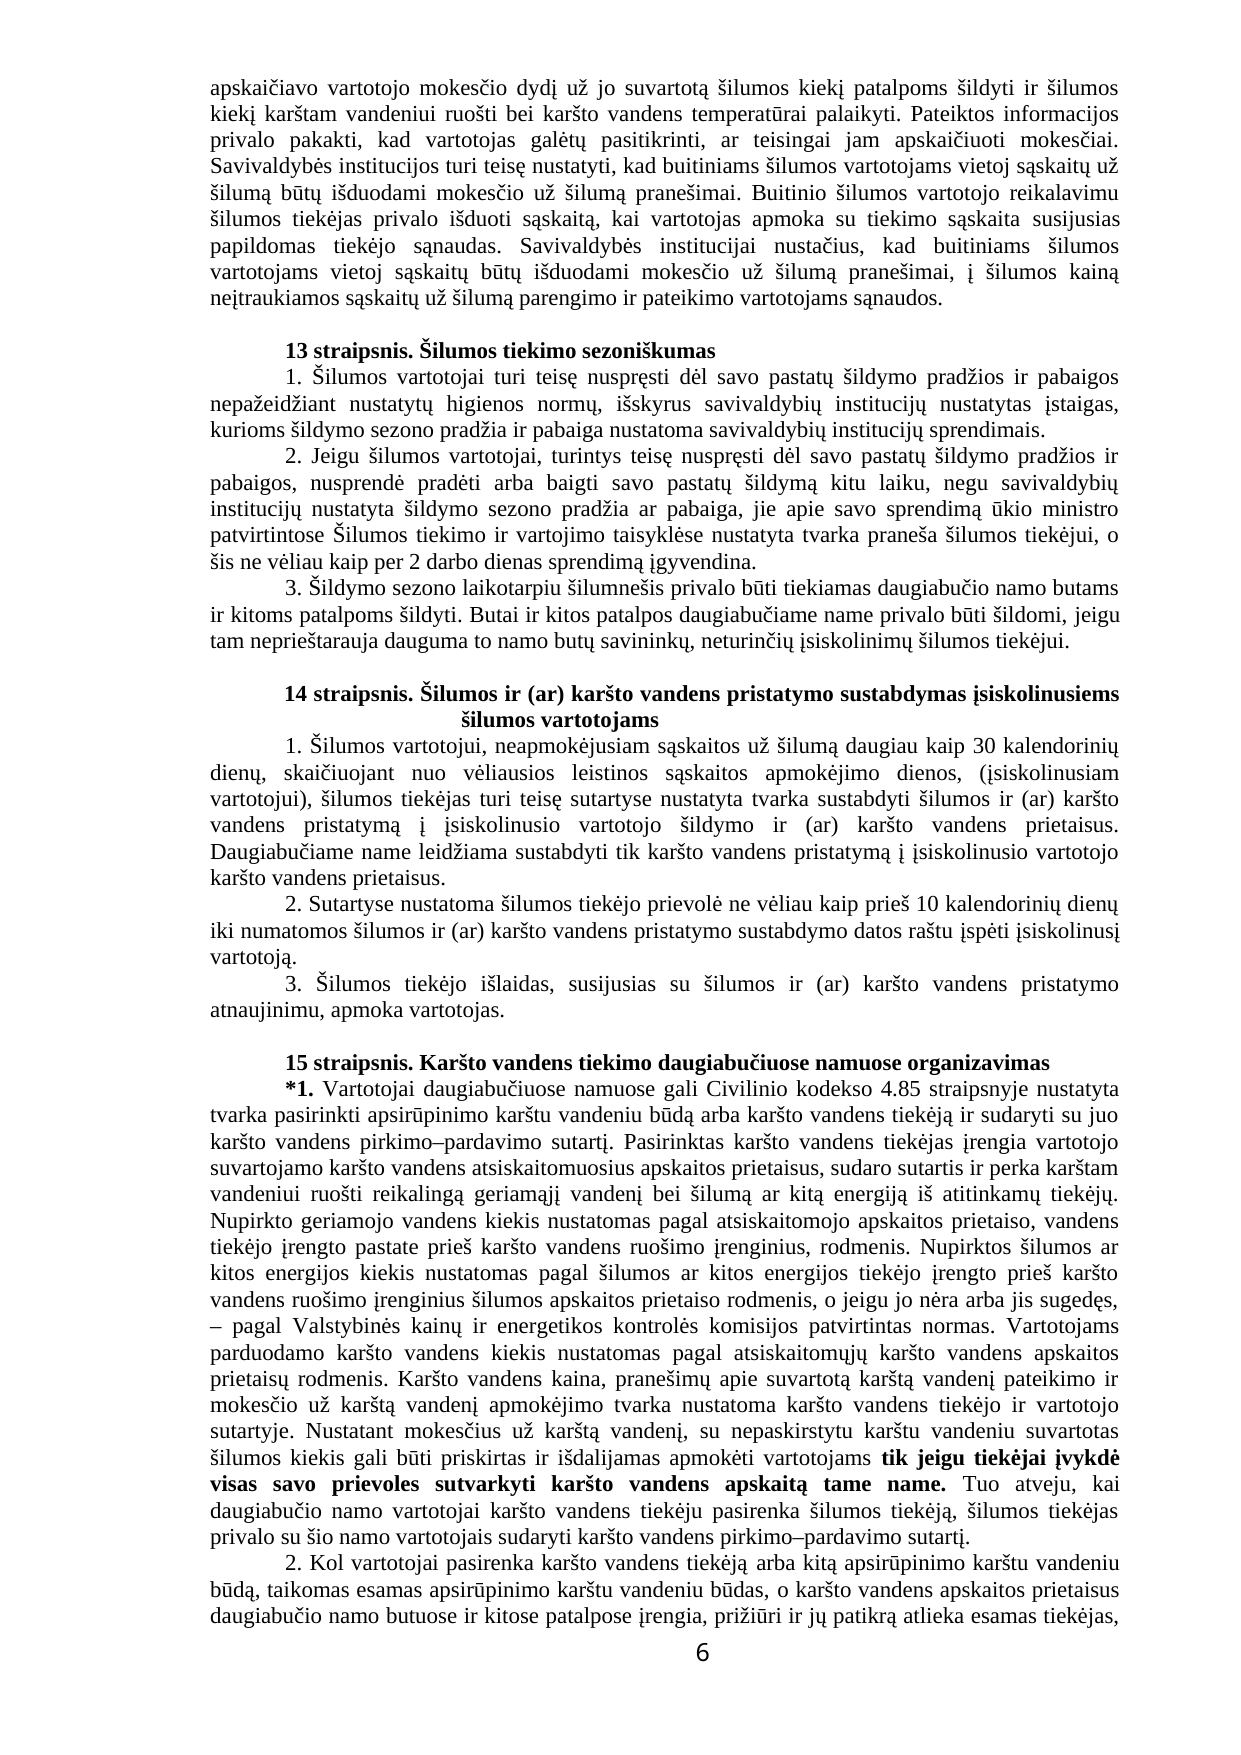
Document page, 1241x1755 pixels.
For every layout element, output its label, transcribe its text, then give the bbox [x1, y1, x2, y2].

text 2. Sutartyse nustatoma šilumos tiekėjo prievolė ne vėliau kaip prieš 10 kalendorinių dienų iki numatomos šilumos ir (ar) karšto vandens pristatymo sustabdymo datos raštu įspėti įsiskolinusį vartotoją. [210, 891, 1120, 969]
text *1. Vartotojai daugiabučiuose namuose gali Civilinio kodekso 4.85 straipsnyje nustatyta tvarka pasirinkti apsirūpinimo karštu vandeniu būdą arba karšto vandens tiekėją ir sudaryti su juo karšto vandens pirkimo–pardavimo sutartį. Pasirinktas karšto vandens tiekėjas įrengia vartotojo suvartojamo karšto vandens atsiskaitomuosius apskaitos prietaisus, sudaro sutartis ir perka karštam vandeniui ruošti reikalingą geriamąjį vandenį bei šilumą ar kitą energiją iš atitinkamų tiekėjų. Nupirkto geriamojo vandens kiekis nustatomas pagal atsiskaitomojo apskaitos prietaiso, vandens tiekėjo įrengto pastate prieš karšto vandens ruošimo įrenginius, rodmenis. Nupirktos šilumos ar kitos energijos kiekis nustatomas pagal šilumos ar kitos energijos tiekėjo įrengto prieš karšto vandens ruošimo įrenginius šilumos apskaitos prietaiso rodmenis, o jeigu jo nėra arba jis sugedęs, – pagal Valstybinės kainų ir energetikos kontrolės komisijos patvirtintas normas. Vartotojams parduodamo karšto vandens kiekis nustatomas pagal atsiskaitomųjų karšto vandens apskaitos prietaisų rodmenis. Karšto vandens kaina, pranešimų apie suvartotą karštą vandenį pateikimo ir mokesčio už karštą vandenį apmokėjimo tvarka nustatoma karšto vandens tiekėjo ir vartotojo sutartyje. Nustatant mokesčius už karštą vandenį, su nepaskirstytu karštu vandeniu suvartotas šilumos kiekis gali būti priskirtas ir išdalijamas apmokėti vartotojams tik jeigu tiekėjai įvykdė visas savo prievoles sutvarkyti karšto vandens apskaitą tame name. Tuo atveju, kai daugiabučio namo vartotojai karšto vandens tiekėju pasirenka šilumos tiekėją, šilumos tiekėjas privalo su šio namo vartotojais sudaryti karšto vandens pirkimo–pardavimo sutartį. [210, 1075, 1120, 1549]
text 1. Šilumos vartotojui, neapmokėjusiam sąskaitos už šilumą daugiau kaip 30 kalendorinių dienų, skaičiuojant nuo vėliausios leistinos sąskaitos apmokėjimo dienos, (įsiskolinusiam vartotojui), šilumos tiekėjas turi teisę sutartyse nustatyta tvarka sustabdyti šilumos ir (ar) karšto vandens pristatymą į įsiskolinusio vartotojo šildymo ir (ar) karšto vandens prietaisus. Daugiabučiame name leidžiama sustabdyti tik karšto vandens pristatymą į įsiskolinusio vartotojo karšto vandens prietaisus. [210, 732, 1120, 891]
text 13 straipsnis. Šilumos tiekimo sezoniškumas [210, 337, 1120, 363]
text 2. Kol vartotojai pasirenka karšto vandens tiekėją arba kitą apsirūpinimo karštu vandeniu būdą, taikomas esamas apsirūpinimo karštu vandeniu būdas, o karšto vandens apskaitos prietaisus daugiabučio namo butuose ir kitose patalpose įrengia, prižiūri ir jų patikrą atlieka esamas tiekėjas, [210, 1549, 1120, 1628]
text 3. Šildymo sezono laikotarpiu šilumnešis privalo būti tiekiamas daugiabučio namo butams ir kitoms patalpoms šildyti. Butai ir kitos patalpos daugiabučiame name privalo būti šildomi, jeigu tam neprieštarauja dauguma to namo butų savininkų, neturinčių įsiskolinimų šilumos tiekėjui. [210, 574, 1120, 653]
text 14 straipsnis. Šilumos ir (ar) karšto vandens pristatymo sustabdymas įsiskolinusiems šilumos vartotojams [284, 680, 1120, 732]
text apskaičiavo vartotojo mokesčio dydį už jo suvartotą šilumos kiekį patalpoms šildyti ir šilumos kiekį karštam vandeniui ruošti bei karšto vandens temperatūrai palaikyti. Pateiktos informacijos privalo pakakti, kad vartotojas galėtų pasitikrinti, ar teisingai jam apskaičiuoti mokesčiai. Savivaldybės institucijos turi teisę nustatyti, kad buitiniams šilumos vartotojams vietoj sąskaitų už šilumą būtų išduodami mokesčio už šilumą pranešimai. Buitinio šilumos vartotojo reikalavimu šilumos tiekėjas privalo išduoti sąskaitą, kai vartotojas apmoka su tiekimo sąskaita susijusias papildomas tiekėjo sąnaudas. Savivaldybės institucijai nustačius, kad buitiniams šilumos vartotojams vietoj sąskaitų būtų išduodami mokesčio už šilumą pranešimai, į šilumos kainą neįtraukiamos sąskaitų už šilumą parengimo ir pateikimo vartotojams sąnaudos. [210, 73, 1120, 311]
text 3. Šilumos tiekėjo išlaidas, susijusias su šilumos ir (ar) karšto vandens pristatymo atnaujinimu, apmoka vartotojas. [210, 969, 1120, 1022]
text 1. Šilumos vartotojai turi teisę nuspręsti dėl savo pastatų šildymo pradžios ir pabaigos nepažeidžiant nustatytų higienos normų, išskyrus savivaldybių institucijų nustatytas įstaigas, kurioms šildymo sezono pradžia ir pabaiga nustatoma savivaldybių institucijų sprendimais. [210, 363, 1120, 442]
text 15 straipsnis. Karšto vandens tiekimo daugiabučiuose namuose organizavimas [210, 1049, 1120, 1075]
text 2. Jeigu šilumos vartotojai, turintys teisę nuspręsti dėl savo pastatų šildymo pradžios ir pabaigos, nusprendė pradėti arba baigti savo pastatų šildymą kitu laiku, negu savivaldybių institucijų nustatyta šildymo sezono pradžia ar pabaiga, jie apie savo sprendimą ūkio ministro patvirtintose Šilumos tiekimo ir vartojimo taisyklėse nustatyta tvarka praneša šilumos tiekėjui, o šis ne vėliau kaip per 2 darbo dienas sprendimą įgyvendina. [210, 442, 1120, 574]
